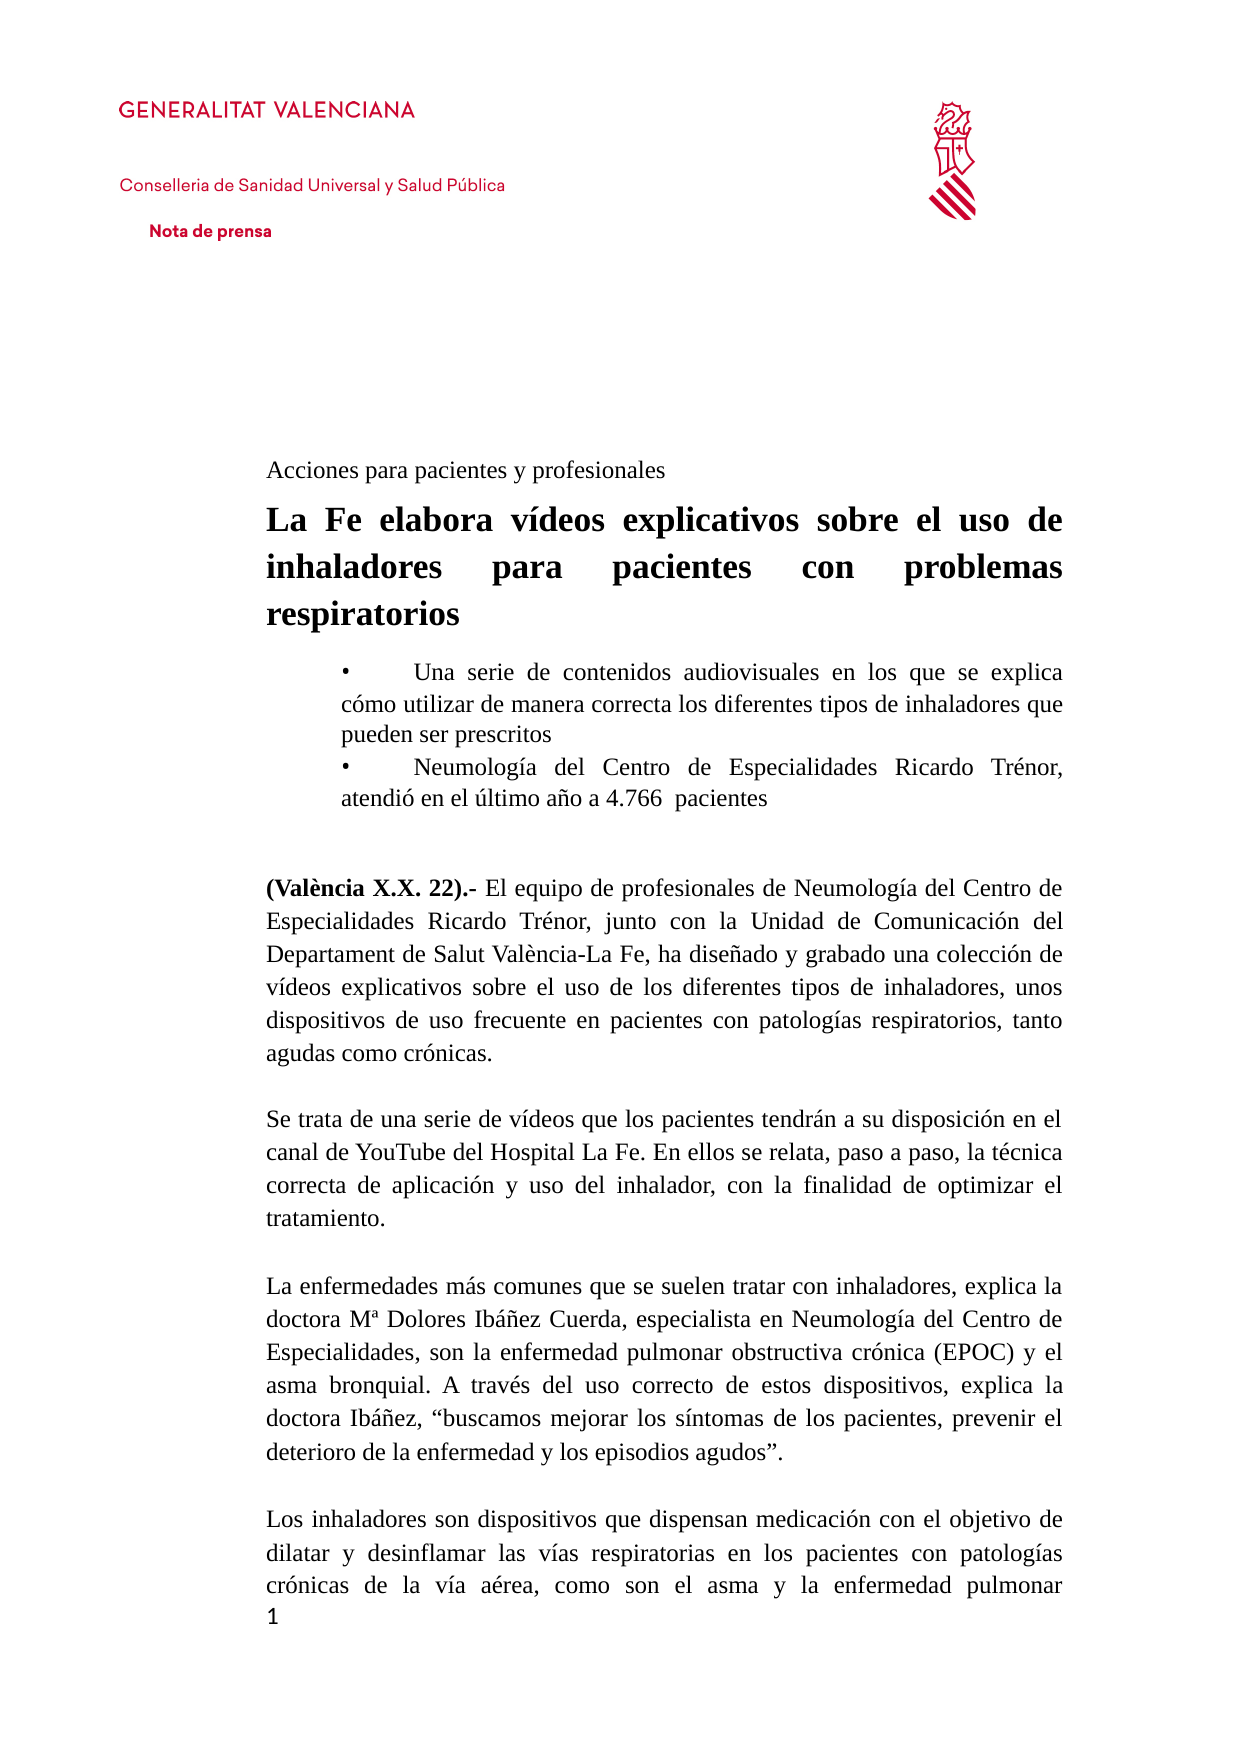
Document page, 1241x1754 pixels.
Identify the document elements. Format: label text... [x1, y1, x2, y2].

text La enfermedades más comunes que se suelen tratar con inhaladores, explica la doctora Mª Dolores Ibáñez Cuerda, especialista en Neumología del Centro de Especialidades, son la enfermedad pulmonar obstructiva crónica (EPOC) y el asma bronquial. A través del uso correcto de estos dispositivos, explica la doctora Ibáñez, “buscamos mejorar los síntomas de los pacientes, prevenir el deterioro de la enfermedad y los episodios agudos”. [266, 1271, 1064, 1465]
list Una serie de contenidos audiovisuales en los que se explica cómo utilizar de manera correcta los diferentes tipos de inhaladores que pueden ser prescritos [341, 654, 1064, 748]
picture [119, 101, 976, 241]
text Acciones para pacientes y profesionales [266, 455, 1064, 484]
text Los inhaladores son dispositivos que dispensan medicación con el objetivo de dilatar y desinflamar las vías respiratorias en los pacientes con patologías crónicas de la vía aérea, como son el asma y la enfermedad pulmonar [266, 1504, 1064, 1599]
text La Fe elabora vídeos explicativos sobre el uso de inhaladores para pacientes con problemas respiratorios [266, 499, 1064, 633]
text (València X.X. 22).- El equipo de profesionales de Neumología del Centro de Especialidades Ricardo Trénor, junto con la Unidad de Comunicación del Departament de Salut València-La Fe, ha diseñado y grabado una colección de vídeos explicativos sobre el uso de los diferentes tipos de inhaladores, unos dispositivos de uso frecuente en pacientes con patologías respiratorios, tanto agudas como crónicas. [266, 873, 1064, 1067]
list Neumología del Centro de Especialidades Ricardo Trénor, atendió en el último año a 4.766 pacientes [341, 748, 1064, 812]
text Se trata de una serie de vídeos que los pacientes tendrán a su disposición en el canal de YouTube del Hospital La Fe. En ellos se relata, paso a paso, la técnica correcta de aplicación y uso del inhalador, con la finalidad de optimizar el tratamiento. [266, 1104, 1064, 1232]
